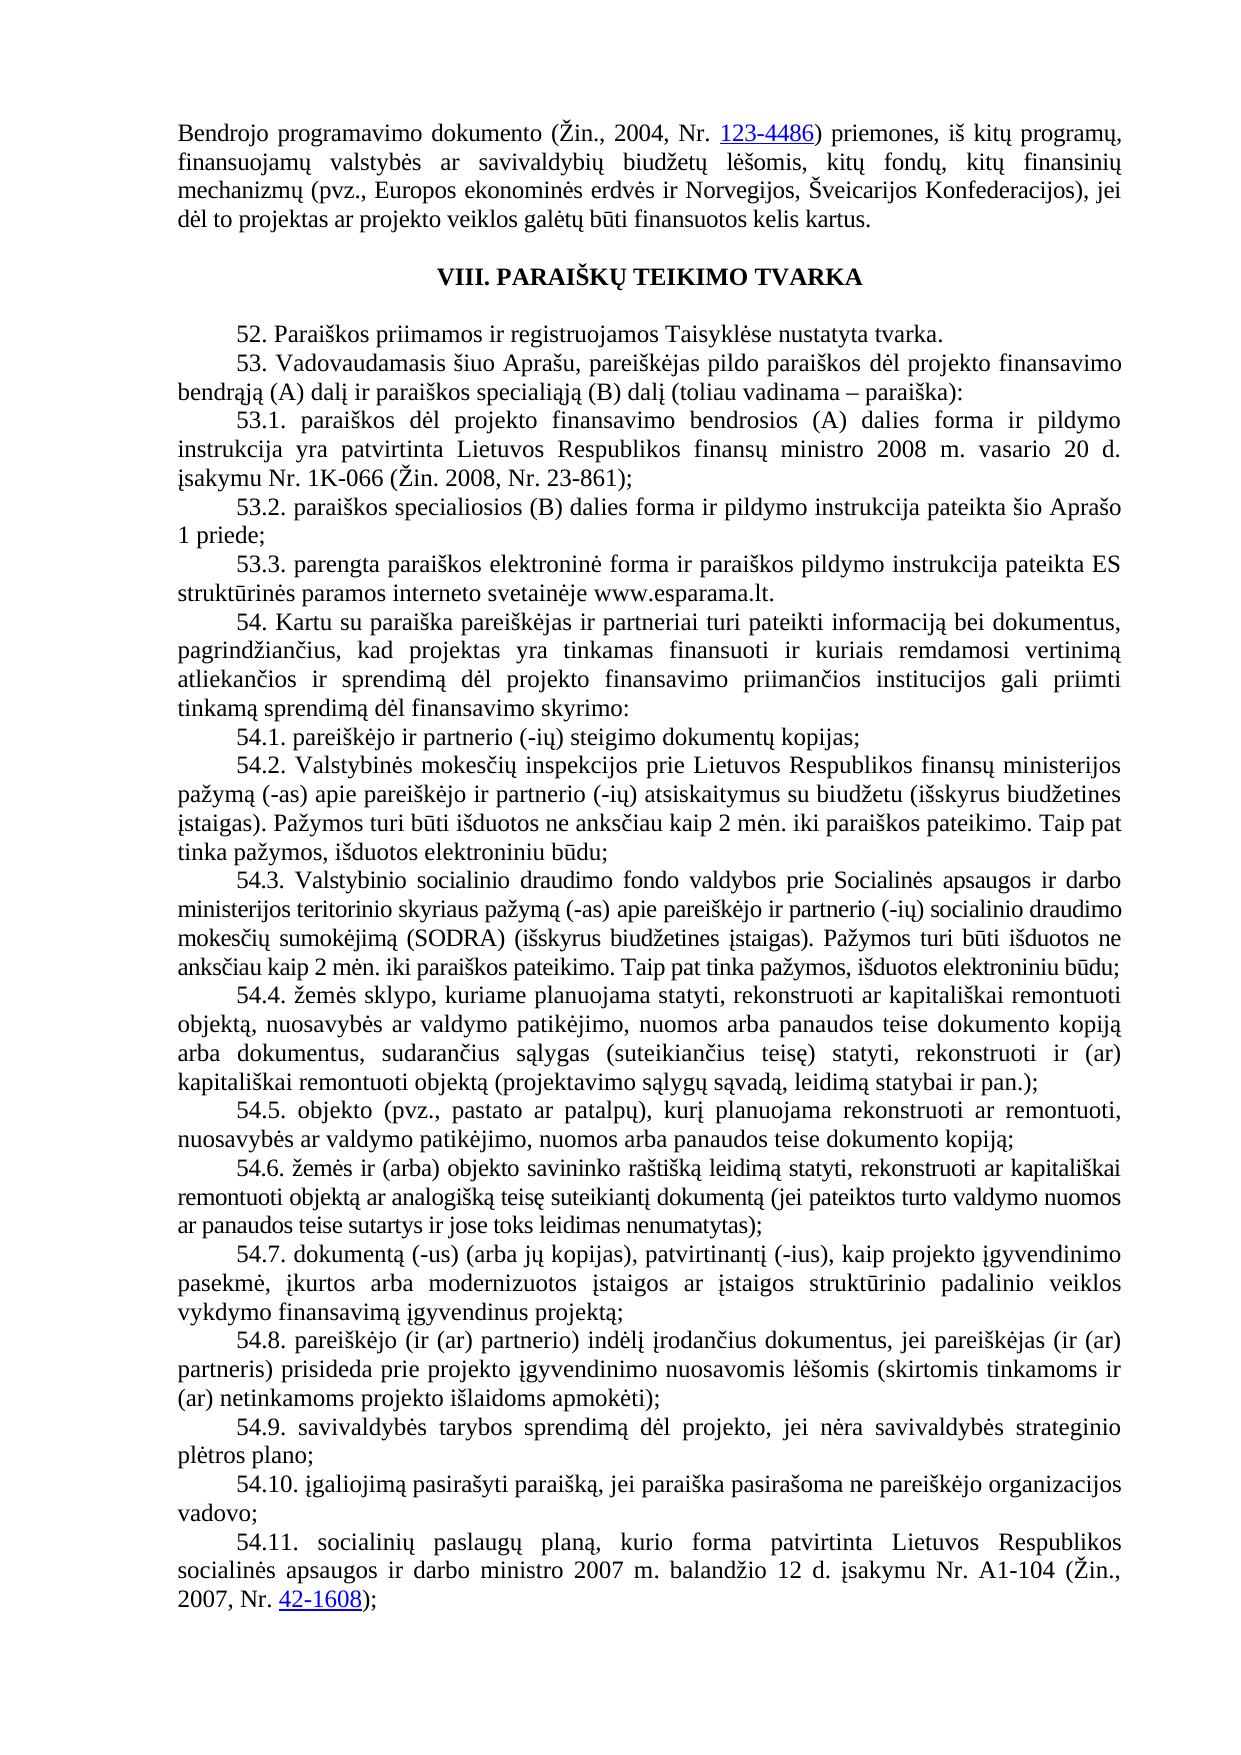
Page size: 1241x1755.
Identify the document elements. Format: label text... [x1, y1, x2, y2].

text 54. Kartu su paraiška pareiškėjas ir partneriai turi pateikti informaciją bei dokumentus, pagrindžiančius, kad projektas yra tinkamas finansuoti ir kuriais remdamosi vertinimą atliekančios ir sprendimą dėl projekto finansavimo priimančios institucijos gali priimti tinkamą sprendimą dėl finansavimo skyrimo: [177, 607, 1122, 722]
text 54.7. dokumentą (-us) (arba jų kopijas), patvirtinantį (-ius), kaip projekto įgyvendinimo pasekmė, įkurtos arba modernizuotos įstaigos ar įstaigos struktūrinio padalinio veiklos vykdymo finansavimą įgyvendinus projektą; [177, 1239, 1122, 1326]
text 54.8. pareiškėjo (ir (ar) partnerio) indėlį įrodančius dokumentus, jei pareiškėjas (ir (ar) partneris) prisideda prie projekto įgyvendinimo nuosavomis lėšomis (skirtomis tinkamoms ir (ar) netinkamoms projekto išlaidoms apmokėti); [177, 1326, 1122, 1412]
text 54.5. objekto (pvz., pastato ar patalpų), kurį planuojama rekonstruoti ar remontuoti, nuosavybės ar valdymo patikėjimo, nuomos arba panaudos teise dokumento kopiją; [177, 1096, 1122, 1153]
text VIII. PARAIŠKŲ TEIKIMO TVARKA [177, 262, 1122, 291]
text 54.2. Valstybinės mokesčių inspekcijos prie Lietuvos Respublikos finansų ministerijos pažymą (-as) apie pareiškėjo ir partnerio (-ių) atsiskaitymus su biudžetu (išskyrus biudžetines įstaigas). Pažymos turi būti išduotos ne anksčiau kaip 2 mėn. iki paraiškos pateikimo. Taip pat tinka pažymos, išduotos elektroniniu būdu; [177, 751, 1122, 866]
text 54.1. pareiškėjo ir partnerio (-ių) steigimo dokumentų kopijas; [177, 722, 1122, 751]
text Bendrojo programavimo dokumento (Žin., 2004, Nr. 123-4486) priemones, iš kitų programų, finansuojamų valstybės ar savivaldybių biudžetų lėšomis, kitų fondų, kitų finansinių mechanizmų (pvz., Europos ekonominės erdvės ir Norvegijos, Šveicarijos Konfederacijos), jei dėl to projektas ar projekto veiklos galėtų būti finansuotos kelis kartus. [177, 118, 1122, 233]
text 54.6. žemės ir (arba) objekto savininko raštišką leidimą statyti, rekonstruoti ar kapitališkai remontuoti objektą ar analogišką teisę suteikiantį dokumentą (jei pateiktos turto valdymo nuomos ar panaudos teise sutartys ir jose toks leidimas nenumatytas); [177, 1153, 1122, 1239]
text 53. Vadovaudamasis šiuo Aprašu, pareiškėjas pildo paraiškos dėl projekto finansavimo bendrąją (A) dalį ir paraiškos specialiąją (B) dalį (toliau vadinama – paraiška): [177, 348, 1122, 406]
text 54.11. socialinių paslaugų planą, kurio forma patvirtinta Lietuvos Respublikos socialinės apsaugos ir darbo ministro 2007 m. balandžio 12 d. įsakymu Nr. A1-104 (Žin., 2007, Nr. 42-1608); [177, 1527, 1122, 1613]
text 54.10. įgaliojimą pasirašyti paraišką, jei paraiška pasirašoma ne pareiškėjo organizacijos vadovo; [177, 1469, 1122, 1527]
text 53.3. parengta paraiškos elektroninė forma ir paraiškos pildymo instrukcija pateikta ES struktūrinės paramos interneto svetainėje www.esparama.lt. [177, 549, 1122, 607]
text 53.2. paraiškos specialiosios (B) dalies forma ir pildymo instrukcija pateikta šio Aprašo 1 priede; [177, 492, 1122, 549]
text 54.4. žemės sklypo, kuriame planuojama statyti, rekonstruoti ar kapitališkai remontuoti objektą, nuosavybės ar valdymo patikėjimo, nuomos arba panaudos teise dokumento kopiją arba dokumentus, sudarančius sąlygas (suteikiančius teisę) statyti, rekonstruoti ir (ar) kapitališkai remontuoti objektą (projektavimo sąlygų sąvadą, leidimą statybai ir pan.); [177, 981, 1122, 1096]
text 52. Paraiškos priimamos ir registruojamos Taisyklėse nustatyta tvarka. [177, 319, 1122, 348]
text 54.9. savivaldybės tarybos sprendimą dėl projekto, jei nėra savivaldybės strateginio plėtros plano; [177, 1412, 1122, 1469]
text 53.1. paraiškos dėl projekto finansavimo bendrosios (A) dalies forma ir pildymo instrukcija yra patvirtinta Lietuvos Respublikos finansų ministro 2008 m. vasario 20 d. įsakymu Nr. 1K-066 (Žin. 2008, Nr. 23-861); [177, 406, 1122, 492]
text 54.3. Valstybinio socialinio draudimo fondo valdybos prie Socialinės apsaugos ir darbo ministerijos teritorinio skyriaus pažymą (-as) apie pareiškėjo ir partnerio (-ių) socialinio draudimo mokesčių sumokėjimą (SODRA) (išskyrus biudžetines įstaigas). Pažymos turi būti išduotos ne anksčiau kaip 2 mėn. iki paraiškos pateikimo. Taip pat tinka pažymos, išduotos elektroniniu būdu; [177, 866, 1122, 981]
